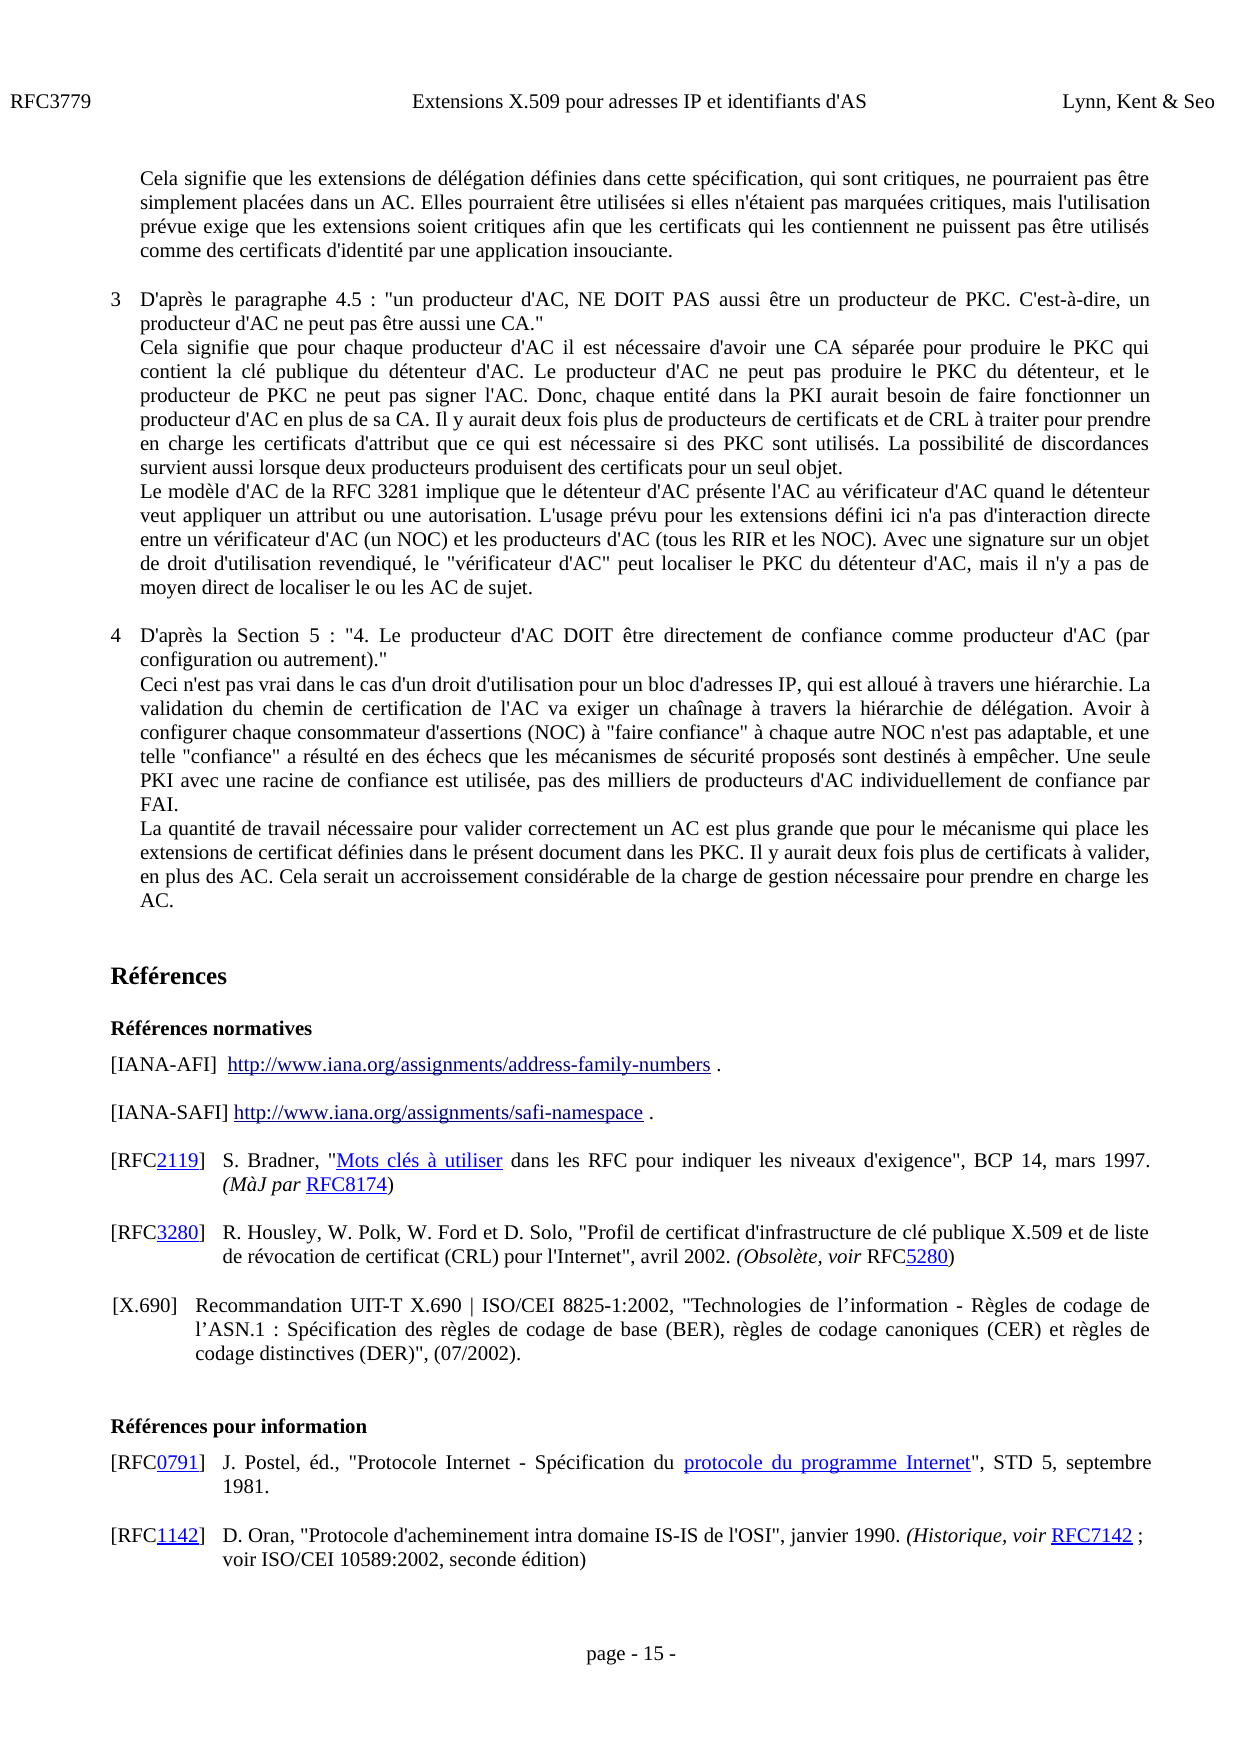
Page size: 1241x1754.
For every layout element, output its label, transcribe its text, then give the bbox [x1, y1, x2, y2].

text Le modèle d'AC de la RFC 3281 implique que le détenteur d'AC présente l'AC au vérificateur d'AC quand le détenteur veut appliquer un attribut ou une autorisation. L'usage prévu pour les extensions défini ici n'a pas d'interaction directe entre un vérificateur d'AC (un NOC) et les producteurs d'AC (tous les RIR et les NOC). Avec une signature sur un objet de droit d'utilisation revendiqué, le "vérificateur d'AC" peut localiser le PKC du détenteur d'AC, mais il n'y a pas de moyen direct de localiser le ou les AC de sujet. [140, 479, 1152, 599]
text Cela signifie que pour chaque producteur d'AC il est nécessaire d'avoir une CA séparée pour produire le PKC qui contient la clé publique du détenteur d'AC. Le producteur d'AC ne peut pas produire le PKC du détenteur, et le producteur de PKC ne peut pas signer l'AC. Donc, chaque entité dans la PKI aurait besoin de faire fonctionner un producteur d'AC en plus de sa CA. Il y aurait deux fois plus de producteurs de certificats et de CRL à traiter pour prendre en charge les certificats d'attribut que ce qui est nécessaire si des PKC sont utilisés. La possibilité de discordances survient aussi lorsque deux producteurs produisent des certificats pour un seul objet. [140, 334, 1152, 479]
text [RFC1142] D. Oran, "Protocole d'acheminement intra domaine IS-IS de l'OSI", janvier 1990. (Historique, voir RFC7142 ; voir ISO/CEI 10589:2002, seconde édition) [110, 1522, 1152, 1571]
text [RFC3280] R. Housley, W. Polk, W. Ford et D. Solo, "Profil de certificat d'infrastructure de clé publique X.509 et de liste de révocation de certificat (CRL) pour l'Internet", avril 2002. (Obsolète, voir RFC5280) [110, 1220, 1152, 1268]
text La quantité de travail nécessaire pour valider correctement un AC est plus grande que pour le mécanisme qui place les extensions de certificat définies dans le présent document dans les PKC. Il y aurait deux fois plus de certificats à valider, en plus des AC. Cela serait un accroissement considérable de la charge de gestion nécessaire pour prendre en charge les AC. [140, 816, 1152, 912]
text [RFC0791] J. Postel, éd., "Protocole Internet - Spécification du protocole du programme Internet", STD 5, septembre 1981. [110, 1450, 1152, 1498]
subtitle Références [110, 961, 1152, 990]
subtitle Références pour information [110, 1414, 1152, 1438]
text 4 D'après la Section 5 : "4. Le producteur d'AC DOIT être directement de confiance comme producteur d'AC (par configuration ou autrement)." [110, 623, 1152, 671]
text [X.690] Recommandation UIT-T X.690 | ISO/CEI 8825-1:2002, "Technologies de l’information - Règles de codage de l’ASN.1 : Spécification des règles de codage de base (BER), règles de codage canoniques (CER) et règles de codage distinctives (DER)", (07/2002). [112, 1292, 1152, 1365]
text Ceci n'est pas vrai dans le cas d'un droit d'utilisation pour un bloc d'adresses IP, qui est alloué à travers une hiérarchie. La validation du chemin de certification de l'AC va exiger un chaînage à travers la hiérarchie de délégation. Avoir à configurer chaque consommateur d'assertions (NOC) à "faire confiance" à chaque autre NOC n'est pas adaptable, et une telle "confiance" a résulté en des échecs que les mécanismes de sécurité proposés sont destinés à empêcher. Une seule PKI avec une racine de confiance est utilisée, pas des milliers de producteurs d'AC individuellement de confiance par FAI. [140, 671, 1152, 816]
text Cela signifie que les extensions de délégation définies dans cette spécification, qui sont critiques, ne pourraient pas être simplement placées dans un AC. Elles pourraient être utilisées si elles n'étaient pas marquées critiques, mais l'utilisation prévue exige que les extensions soient critiques afin que les certificats qui les contiennent ne puissent pas être utilisés comme des certificats d'identité par une application insouciante. [140, 166, 1152, 262]
text [RFC2119] S. Bradner, "Mots clés à utiliser dans les RFC pour indiquer les niveaux d'exigence", BCP 14, mars 1997. (MàJ par RFC8174) [110, 1148, 1152, 1196]
text [IANA-AFI] http://www.iana.org/assignments/address-family-numbers . [110, 1052, 1152, 1076]
text [IANA-SAFI] http://www.iana.org/assignments/safi-namespace . [110, 1100, 1152, 1124]
text 3 D'après le paragraphe 4.5 : "un producteur d'AC, NE DOIT PAS aussi être un producteur de PKC. C'est-à-dire, un producteur d'AC ne peut pas être aussi une CA." [110, 286, 1152, 334]
subtitle Références normatives [110, 1015, 1152, 1039]
